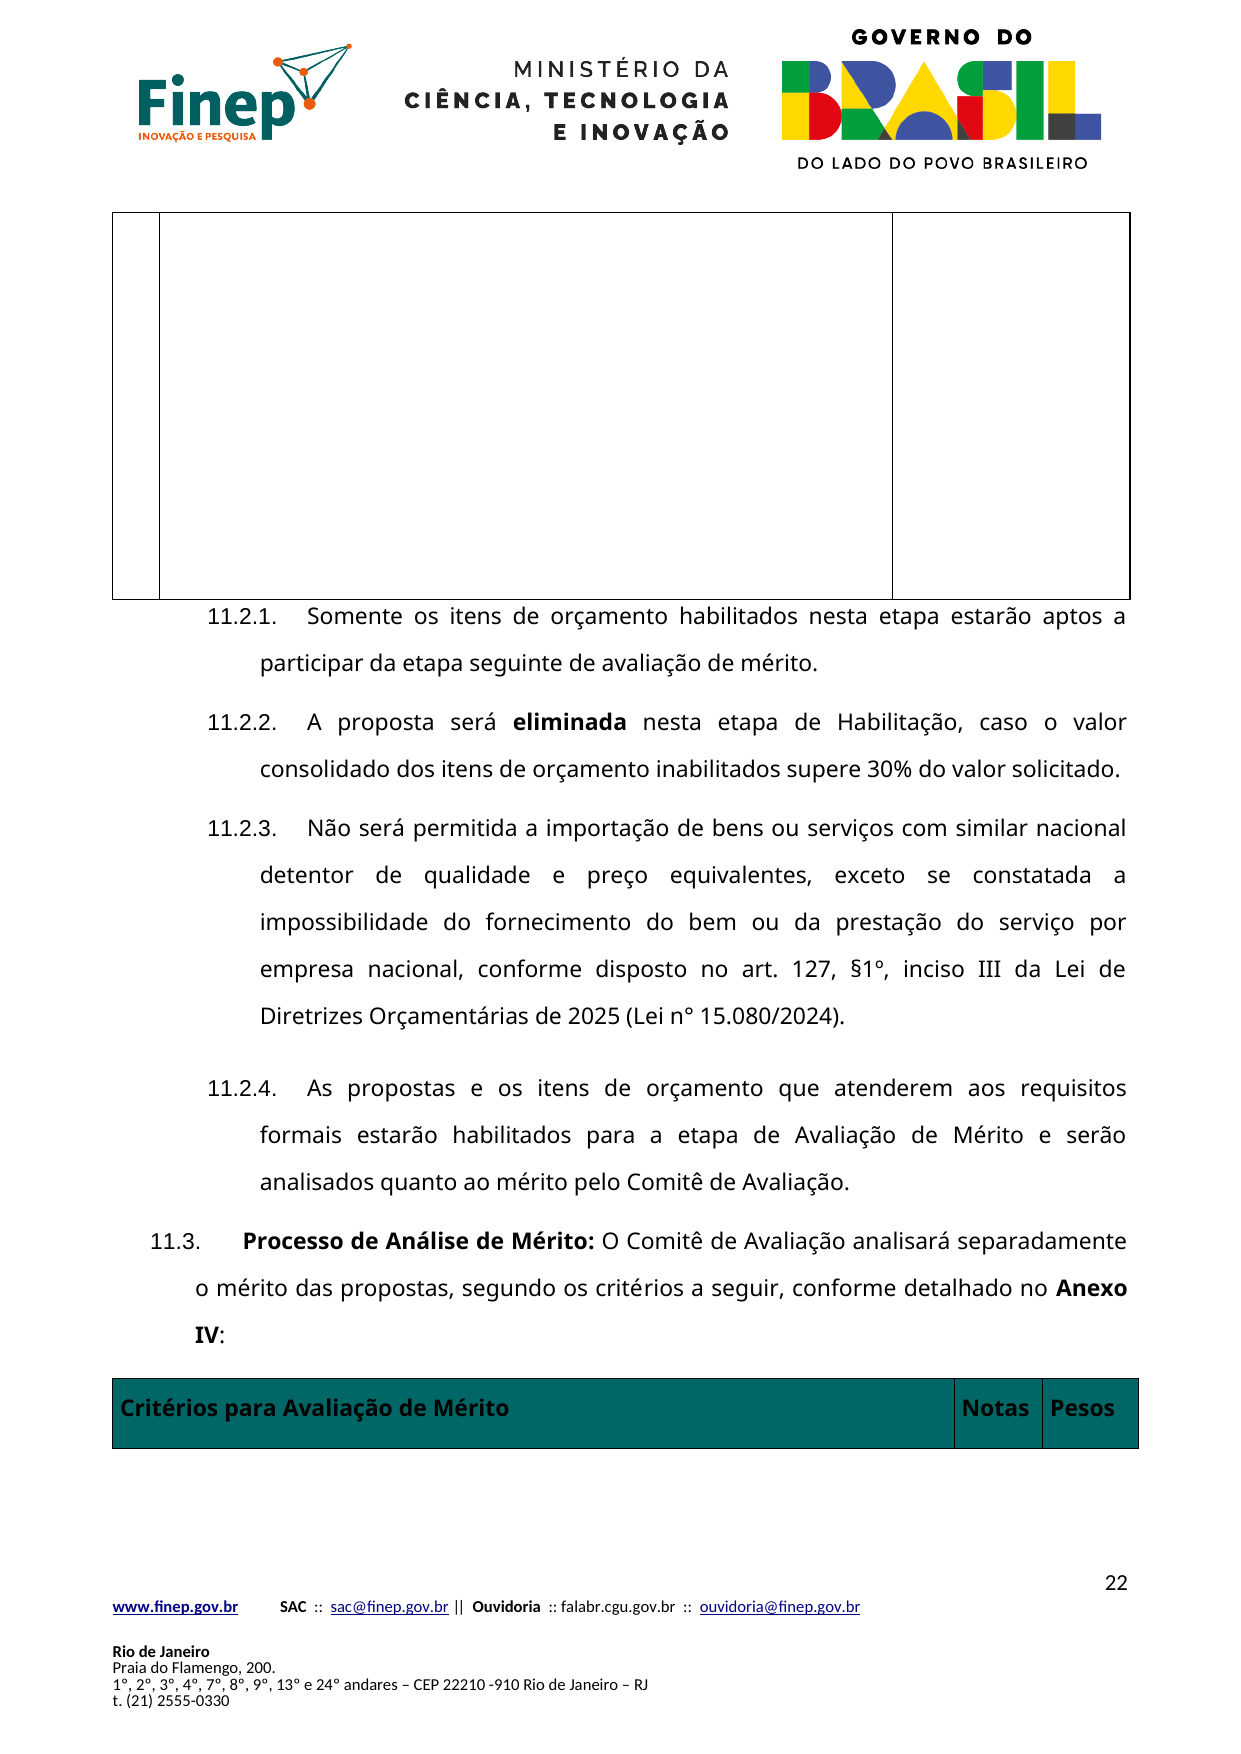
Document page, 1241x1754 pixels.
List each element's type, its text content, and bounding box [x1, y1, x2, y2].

table_cell 11.2.2 [893, 213, 1129, 599]
table_cell [113, 213, 159, 599]
table_cell [160, 213, 892, 599]
table_header Pesos [1043, 1379, 1138, 1448]
list As propostas e os itens de orçamento que atenderem aos requisitos formais estarão habilitados para a etapa de Avaliação de Mérito e serão analisados quanto ao mérito pelo Comitê de Avaliação. [207, 1072, 1128, 1197]
list Não será permitida a importação de bens ou serviços com similar nacional detentor de qualidade e preço equivalentes, exceto se constatada a impossibilidade do fornecimento do bem ou da prestação do serviço por empresa nacional, conforme disposto no art. 127, §1º, inciso III da Lei de Diretrizes Orçamentárias de 2025 (Lei n° 15.080/2024). [207, 812, 1128, 1031]
table_header Notas [955, 1379, 1042, 1448]
list Processo de Análise de Mérito: O Comitê de Avaliação analisará separadamente o mérito das propostas, segundo os critérios a seguir, conforme detalhado no Anexo IV: [150, 1225, 1128, 1350]
list Somente os itens de orçamento habilitados nesta etapa estarão aptos a participar da etapa seguinte de avaliação de mérito. [207, 600, 1128, 678]
table_header Critérios para Avaliação de Mérito [113, 1379, 954, 1448]
list A proposta será eliminada nesta etapa de Habilitação, caso o valor consolidado dos itens de orçamento inabilitados supere 30% do valor solicitado. [207, 706, 1128, 784]
